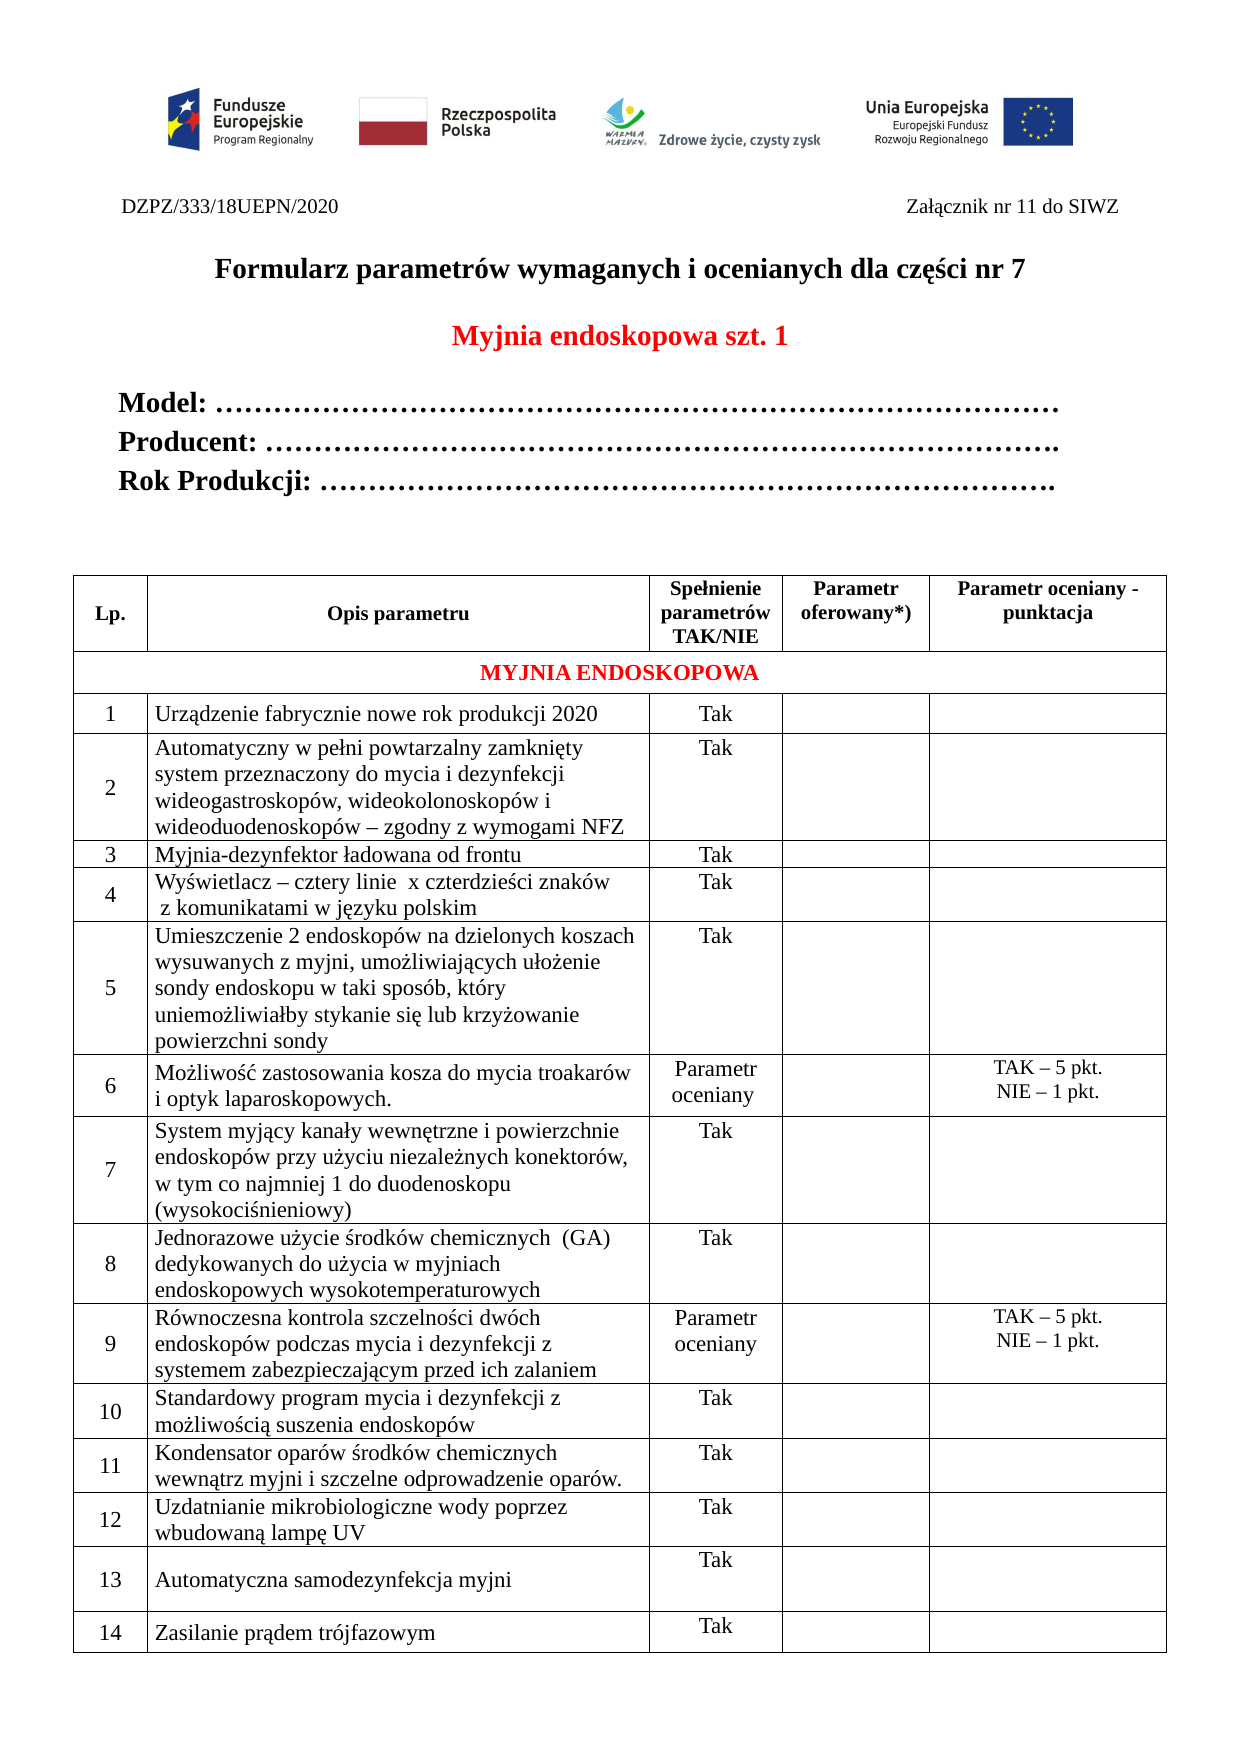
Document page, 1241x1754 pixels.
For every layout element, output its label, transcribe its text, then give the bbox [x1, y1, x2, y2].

table_cell Uzdatnianie mikrobiologiczne wody poprzez wbudowaną lampę UV [148, 1493, 649, 1546]
text Formularz parametrów wymaganych i ocenianych dla części nr 7 [118, 251, 1122, 285]
table_cell Kondensator oparów środków chemicznych wewnątrz myjni i szczelne odprowadzenie oparów. [148, 1439, 649, 1492]
table_cell Myjnia-dezynfektor ładowana od frontu [148, 841, 649, 867]
table_cell 4 [74, 868, 147, 921]
table_cell 8 [74, 1224, 147, 1303]
table_cell [930, 1612, 1166, 1652]
text Rok Produkcji: …………………………………………………………………. [118, 463, 1122, 496]
table_cell [783, 694, 929, 733]
table_cell 14 [74, 1612, 147, 1652]
table_cell Tak [650, 1117, 782, 1222]
table_header Spełnienie parametrów TAK/NIE [650, 576, 782, 651]
text Myjnia endoskopowa szt. 1 [118, 318, 1122, 352]
text Producent: ………………………………………………………………………. [118, 424, 1122, 458]
table_cell [783, 1384, 929, 1438]
table_cell [783, 841, 929, 867]
table_cell Tak [650, 841, 782, 867]
table_cell Urządzenie fabrycznie nowe rok produkcji 2020 [148, 694, 649, 733]
table_cell 3 [74, 841, 147, 867]
table_cell Równoczesna kontrola szczelności dwóch endoskopów podczas mycia i dezynfekcji z systemem zabezpieczającym przed ich zalaniem [148, 1304, 649, 1383]
table_cell Wyświetlacz – cztery linie x czterdzieści znaków z komunikatami w języku polskim [148, 868, 649, 921]
table_cell [930, 694, 1166, 733]
text DZPZ/333/18UEPN/2020 Załącznik nr 11 do SIWZ [118, 194, 1122, 218]
text Model: …………………………………………………………………………… [118, 386, 1122, 419]
table_cell [783, 734, 929, 839]
table_cell 9 [74, 1304, 147, 1383]
table_cell [783, 868, 929, 921]
table_cell Automatyczna samodezynfekcja myjni [148, 1547, 649, 1611]
table_cell 2 [74, 734, 147, 839]
table_header Parametr oceniany - punktacja [930, 576, 1166, 651]
table_cell [930, 1547, 1166, 1611]
table_cell System myjący kanały wewnętrzne i powierzchnie endoskopów przy użyciu niezależnych konektorów, w tym co najmniej 1 do duodenoskopu (wysokociśnieniowy) [148, 1117, 649, 1222]
table_cell Tak [650, 868, 782, 921]
table_cell Jednorazowe użycie środków chemicznych (GA) dedykowanych do użycia w myjniach endoskopowych wysokotemperaturowych [148, 1224, 649, 1303]
table_cell Tak [650, 1384, 782, 1438]
table_cell [783, 1304, 929, 1383]
table_cell 1 [74, 694, 147, 733]
table_cell 6 [74, 1055, 147, 1116]
table_cell [930, 1493, 1166, 1546]
table_cell [783, 1493, 929, 1546]
table_header Parametr oferowany*) [783, 576, 929, 651]
table_cell Zasilanie prądem trójfazowym [148, 1612, 649, 1652]
table_cell [930, 1439, 1166, 1492]
table_cell 7 [74, 1117, 147, 1222]
table_cell Tak [650, 1439, 782, 1492]
table_cell Parametr oceniany [650, 1304, 782, 1383]
table_cell Automatyczny w pełni powtarzalny zamknięty system przeznaczony do mycia i dezynfekcji wideogastroskopów, wideokolonoskopów i wideoduodenoskopów – zgodny z wymogami NFZ [148, 734, 649, 839]
table_cell 10 [74, 1384, 147, 1438]
table_cell [930, 868, 1166, 921]
table_cell Standardowy program mycia i dezynfekcji z możliwością suszenia endoskopów [148, 1384, 649, 1438]
table_cell [930, 1117, 1166, 1222]
table_cell [783, 1224, 929, 1303]
table_cell Tak [650, 694, 782, 733]
table_cell [930, 841, 1166, 867]
table_header Opis parametru [148, 576, 649, 651]
table_cell [930, 1384, 1166, 1438]
table_cell [930, 734, 1166, 839]
table_cell [783, 1439, 929, 1492]
table_cell 11 [74, 1439, 147, 1492]
table_cell [783, 922, 929, 1053]
table_cell Tak [650, 734, 782, 839]
table_cell Tak [650, 1224, 782, 1303]
table_cell [783, 1612, 929, 1652]
table_cell MYJNIA ENDOSKOPOWA [74, 652, 1166, 692]
table_cell [783, 1547, 929, 1611]
table_cell 5 [74, 922, 147, 1053]
table_cell Parametr oceniany [650, 1055, 782, 1116]
table_cell Możliwość zastosowania kosza do mycia troakarów i optyk laparoskopowych. [148, 1055, 649, 1116]
table_cell [783, 1055, 929, 1116]
table_cell 12 [74, 1493, 147, 1546]
table_cell Tak [650, 1493, 782, 1546]
table_cell Tak [650, 922, 782, 1053]
table_cell Umieszczenie 2 endoskopów na dzielonych koszach wysuwanych z myjni, umożliwiających ułożenie sondy endoskopu w taki sposób, który uniemożliwiałby stykanie się lub krzyżowanie powierzchni sondy [148, 922, 649, 1053]
table_header Lp. [74, 576, 147, 651]
table_cell [930, 1224, 1166, 1303]
table_cell TAK – 5 pkt. NIE – 1 pkt. [930, 1304, 1166, 1383]
table_cell Tak [650, 1612, 782, 1652]
table_cell [783, 1117, 929, 1222]
table_cell [930, 922, 1166, 1053]
table_cell Tak [650, 1547, 782, 1611]
table_cell TAK – 5 pkt. NIE – 1 pkt. [930, 1055, 1166, 1116]
table_cell 13 [74, 1547, 147, 1611]
